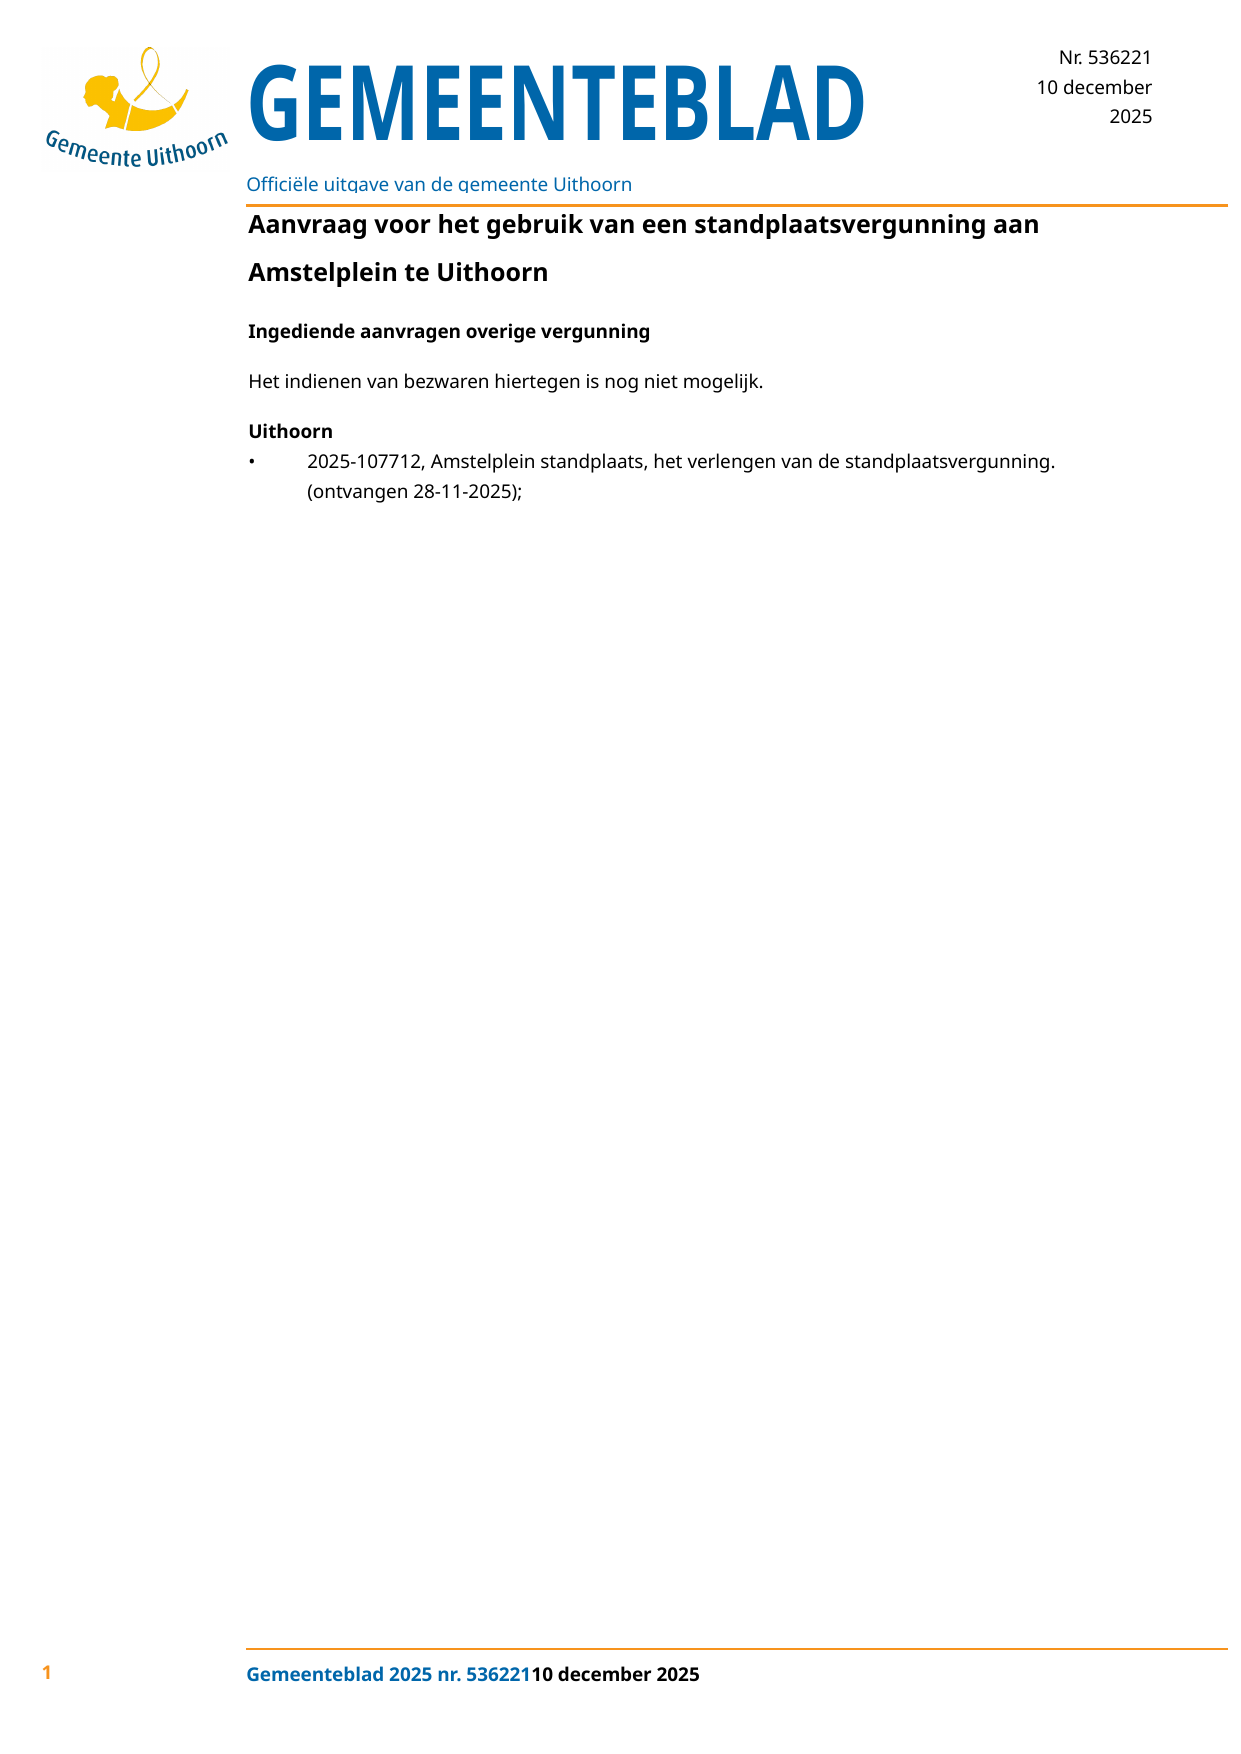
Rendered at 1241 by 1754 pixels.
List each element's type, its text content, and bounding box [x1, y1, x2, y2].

picture [41, 47, 231, 172]
text Aanvraag voor het gebruik van een standplaatsvergunning aan Amstelplein te Uithoorn [248, 207, 1152, 288]
text Uithoorn [248, 419, 1152, 444]
list 2025-107712, Amstelplein standplaats, het verlengen van de standplaatsvergunning. (ontvangen 28-11-2025); [248, 448, 1152, 504]
text Ingediende aanvragen overige vergunning [248, 318, 1152, 344]
text Het indienen van bezwaren hiertegen is nog niet mogelijk. [248, 368, 1152, 394]
